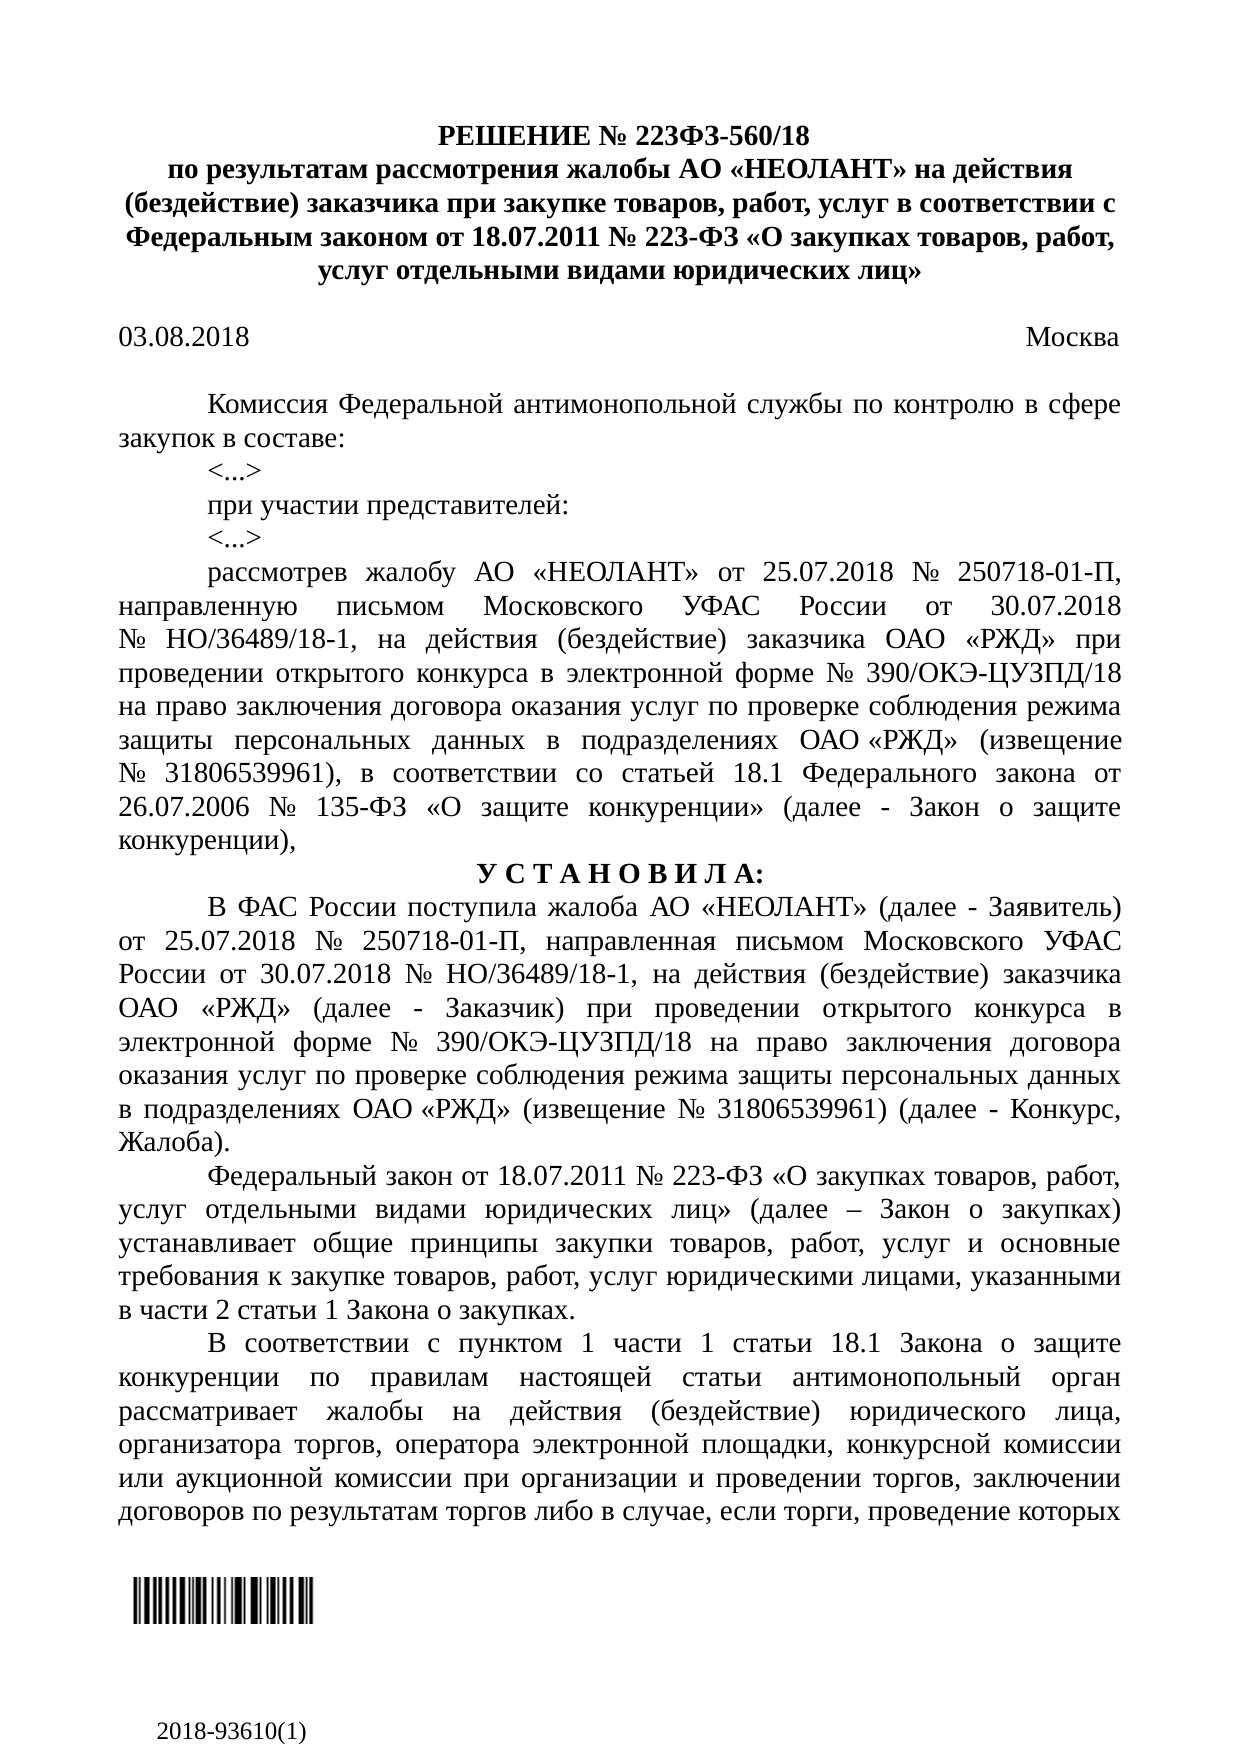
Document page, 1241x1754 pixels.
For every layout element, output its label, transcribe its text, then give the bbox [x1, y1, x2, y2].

text по результатам рассмотрения жалобы АО «НЕОЛАНТ» на действия (бездействие) заказчика при закупке товаров, работ, услуг в соответствии с Федеральным законом от 18.07.2011 № 223-ФЗ «О закупках товаров, работ, услуг отдельными видами юридических лиц» [118, 152, 1122, 286]
text Федеральный закон от 18.07.2011 № 223-ФЗ «О закупках товаров, работ, услуг отдельными видами юридических лиц» (далее – Закон о закупках) устанавливает общие принципы закупки товаров, работ, услуг и основные требования к закупке товаров, работ, услуг юридическими лицами, указанными в части 2 статьи 1 Закона о закупках. [118, 1158, 1122, 1326]
text В соответствии с пунктом 1 части 1 статьи 18.1 Закона о защите конкуренции по правилам настоящей статьи антимонопольный орган рассматривает жалобы на действия (бездействие) юридического лица, организатора торгов, оператора электронной площадки, конкурсной комиссии или аукционной комиссии при организации и проведении торгов, заключении договоров по результатам торгов либо в случае, если торги, проведение которых [118, 1326, 1122, 1527]
text РЕШЕНИЕ № 223ФЗ-560/18 [118, 118, 1122, 152]
text <...> [118, 453, 1122, 487]
text 03.08.2018 Москва [118, 319, 1122, 353]
text В ФАС России поступила жалоба АО «НЕОЛАНТ» (далее - Заявитель) от 25.07.2018 № 250718-01-П, направленная письмом Московского УФАС России от 30.07.2018 № НО/36489/18-1, на действия (бездействие) заказчика ОАО «РЖД» (далее - Заказчик) при проведении открытого конкурса в электронной форме № 390/ОКЭ-ЦУЗПД/18 на право заключения договора оказания услуг по проверке соблюдения режима защиты персональных данных в подразделениях ОАО «РЖД» (извещение № 31806539961) (далее - Конкурс, Жалоба). [118, 889, 1122, 1158]
picture [118, 1577, 331, 1624]
text рассмотрев жалобу АО «НЕОЛАНТ» от 25.07.2018 № 250718-01-П, направленную письмом Московского УФАС России от 30.07.2018 № НО/36489/18-1, на действия (бездействие) заказчика ОАО «РЖД» при проведении открытого конкурса в электронной форме № 390/ОКЭ-ЦУЗПД/18 на право заключения договора оказания услуг по проверке соблюдения режима защиты персональных данных в подразделениях ОАО «РЖД» (извещение № 31806539961), в соответствии со статьей 18.1 Федерального закона от 26.07.2006 № 135-ФЗ «О защите конкуренции» (далее - Закон о защите конкуренции), [118, 554, 1122, 856]
text при участии представителей: [118, 487, 1122, 521]
text Комиссия Федеральной антимонопольной службы по контролю в сфере закупок в составе: [118, 386, 1122, 453]
text У С Т А Н О В И Л А: [118, 856, 1122, 889]
text <...> [118, 521, 1122, 554]
